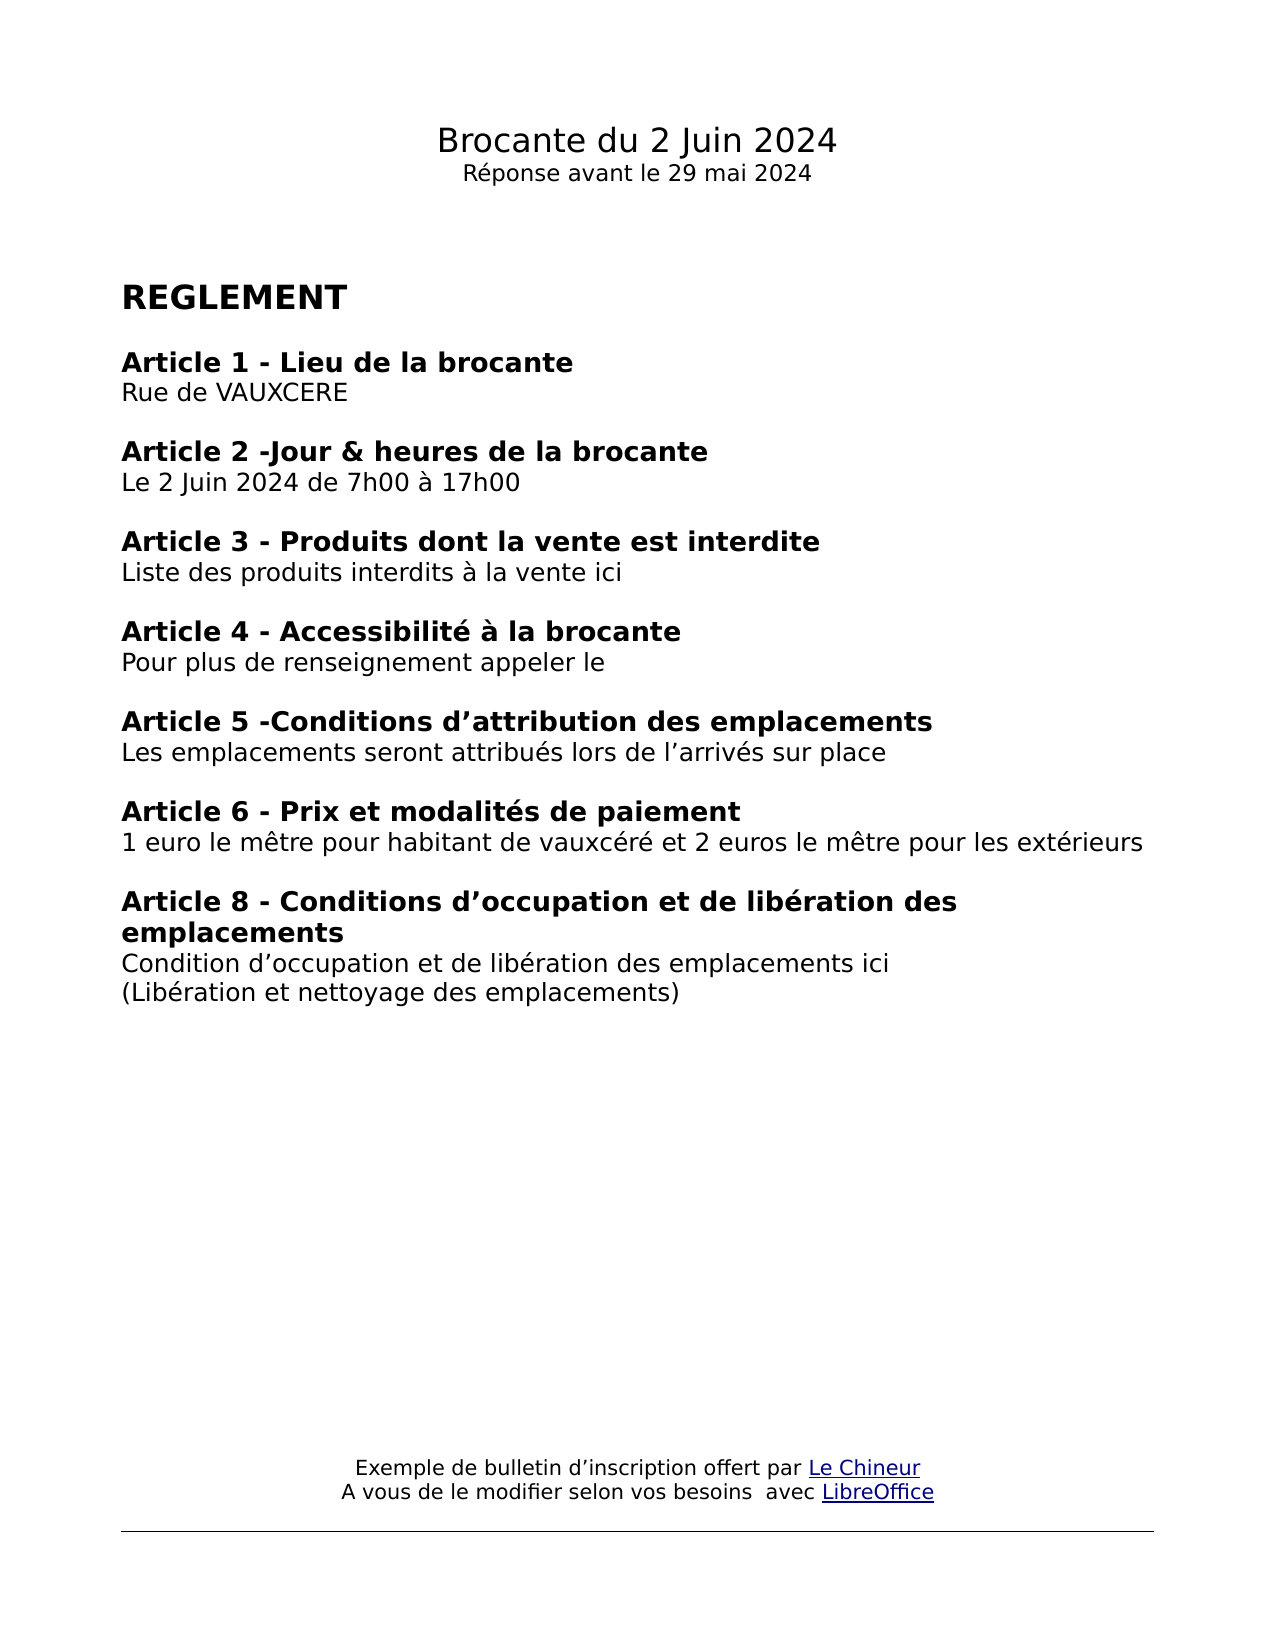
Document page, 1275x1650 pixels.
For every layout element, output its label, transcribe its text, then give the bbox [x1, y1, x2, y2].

text Article 5 -Conditions d’attribution des emplacements [121, 706, 1154, 738]
text Pour plus de renseignement appeler le [121, 648, 1154, 677]
text 1 euro le mêtre pour habitant de vauxcéré et 2 euros le mêtre pour les extérieurs [121, 828, 1154, 857]
text Condition d’occupation et de libération des emplacements ici [121, 949, 1154, 978]
text Article 8 - Conditions d’occupation et de libération des emplacements [121, 886, 1154, 949]
text Rue de VAUXCERE [121, 378, 1154, 408]
text Article 1 - Lieu de la brocante [121, 347, 1154, 378]
text Article 6 - Prix et modalités de paiement [121, 796, 1154, 828]
text Liste des produits interdits à la vente ici [121, 558, 1154, 587]
text Les emplacements seront attribués lors de l’arrivés sur place [121, 738, 1154, 767]
text Article 2 -Jour & heures de la brocante [121, 437, 1154, 468]
text (Libération et nettoyage des emplacements) [121, 978, 1154, 1008]
text Article 4 - Accessibilité à la brocante [121, 617, 1154, 648]
text REGLEMENT [121, 279, 1154, 318]
text Le 2 Juin 2024 de 7h00 à 17h00 [121, 468, 1154, 497]
text Article 3 - Produits dont la vente est interdite [121, 527, 1154, 558]
